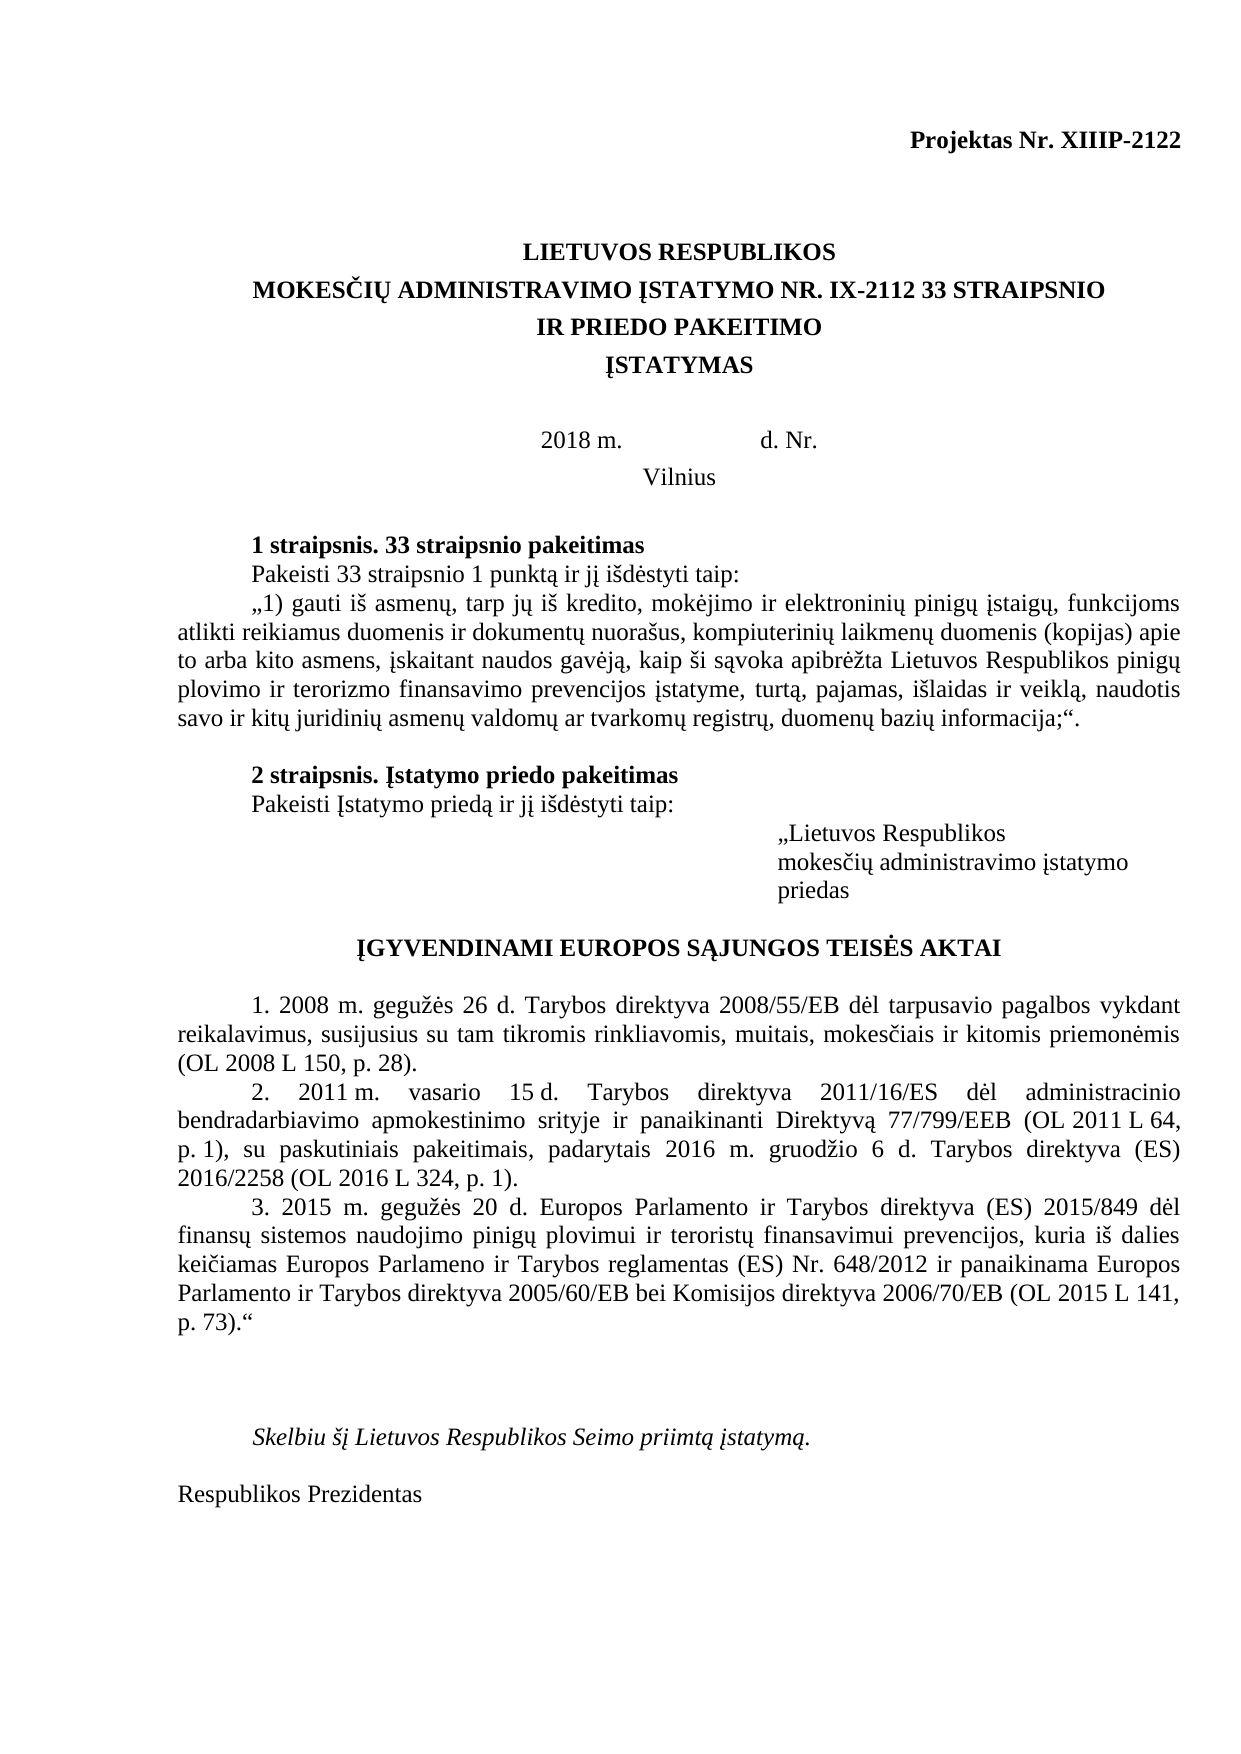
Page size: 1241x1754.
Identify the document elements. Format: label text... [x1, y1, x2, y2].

text MOKESČIŲ ADMINISTRAVIMO ĮSTATYMO NR. IX-2112 33 STRAIPSNIo [177, 268, 1181, 306]
text Respublikos Prezidentas [177, 1479, 1181, 1508]
text 3. 2015 m. gegužės 20 d. Europos Parlamento ir Tarybos direktyva (ES) 2015/849 dėl finansų sistemos naudojimo pinigų plovimui ir teroristų finansavimui prevencijos, kuria iš dalies keičiamas Europos Parlameno ir Tarybos reglamentas (ES) Nr. 648/2012 ir panaikinama Europos Parlamento ir Tarybos direktyva 2005/60/EB bei Komisijos direktyva 2006/70/EB (OL 2015 L 141, p. 73).“ [177, 1192, 1181, 1336]
text 2018 m. d. Nr. [177, 418, 1181, 456]
text LIETUVOS RESPUBLIKOS [177, 231, 1181, 268]
text IR Priedo PAKEITIMo [177, 306, 1181, 343]
text 1. 2008 m. gegužės 26 d. Tarybos direktyva 2008/55/EB dėl tarpusavio pagalbos vykdant reikalavimus, susijusius su tam tikromis rinkliavomis, muitais, mokesčiais ir kitomis priemonėmis (OL 2008 L 150, p. 28). [177, 991, 1181, 1077]
text 1 straipsnis. 33 straipsnio pakeitimas [177, 531, 1181, 559]
text „1) gauti iš asmenų, tarp jų iš kredito, mokėjimo ir elektroninių pinigų įstaigų, funkcijoms atlikti reikiamus duomenis ir dokumentų nuorašus, kompiuterinių laikmenų duomenis (kopijas) apie to arba kito asmens, įskaitant naudos gavėją, kaip ši sąvoka apibrėžta Lietuvos Respublikos pinigų plovimo ir terorizmo finansavimo prevencijos įstatyme, turtą, pajamas, išlaidas ir veiklą, naudotis savo ir kitų juridinių asmenų valdomų ar tvarkomų registrų, duomenų bazių informacija;“. [177, 588, 1181, 732]
text Pakeisti 33 straipsnio 1 punktą ir jį išdėstyti taip: [177, 559, 1181, 588]
text Vilnius [177, 456, 1181, 493]
text Pakeisti Įstatymo priedą ir jį išdėstyti taip: [177, 789, 1181, 818]
text 2. 2011 m. vasario 15 d. Tarybos direktyva 2011/16/ES dėl administracinio bendradarbiavimo apmokestinimo srityje ir panaikinanti Direktyvą 77/799/EEB (OL 2011 L 64, p. 1), su paskutiniais pakeitimais, padarytais 2016 m. gruodžio 6 d. Tarybos direktyva (ES) 2016/2258 (OL 2016 L 324, p. 1). [177, 1077, 1181, 1192]
text 2 straipsnis. Įstatymo priedo pakeitimas [177, 761, 1181, 789]
text ĮGYVENDINAMI EUROPOS SĄJUNGOS TEISĖS AKTAI [177, 933, 1181, 962]
text Skelbiu šį Lietuvos Respublikos Seimo priimtą įstatymą. [177, 1422, 1181, 1451]
text ĮSTATYMAS [177, 343, 1181, 381]
text priedas [177, 876, 1181, 904]
text mokesčių administravimo įstatymo [177, 847, 1181, 876]
text Projektas Nr. XIIIP-2122 [177, 118, 1181, 156]
text „Lietuvos Respublikos [177, 818, 1181, 847]
